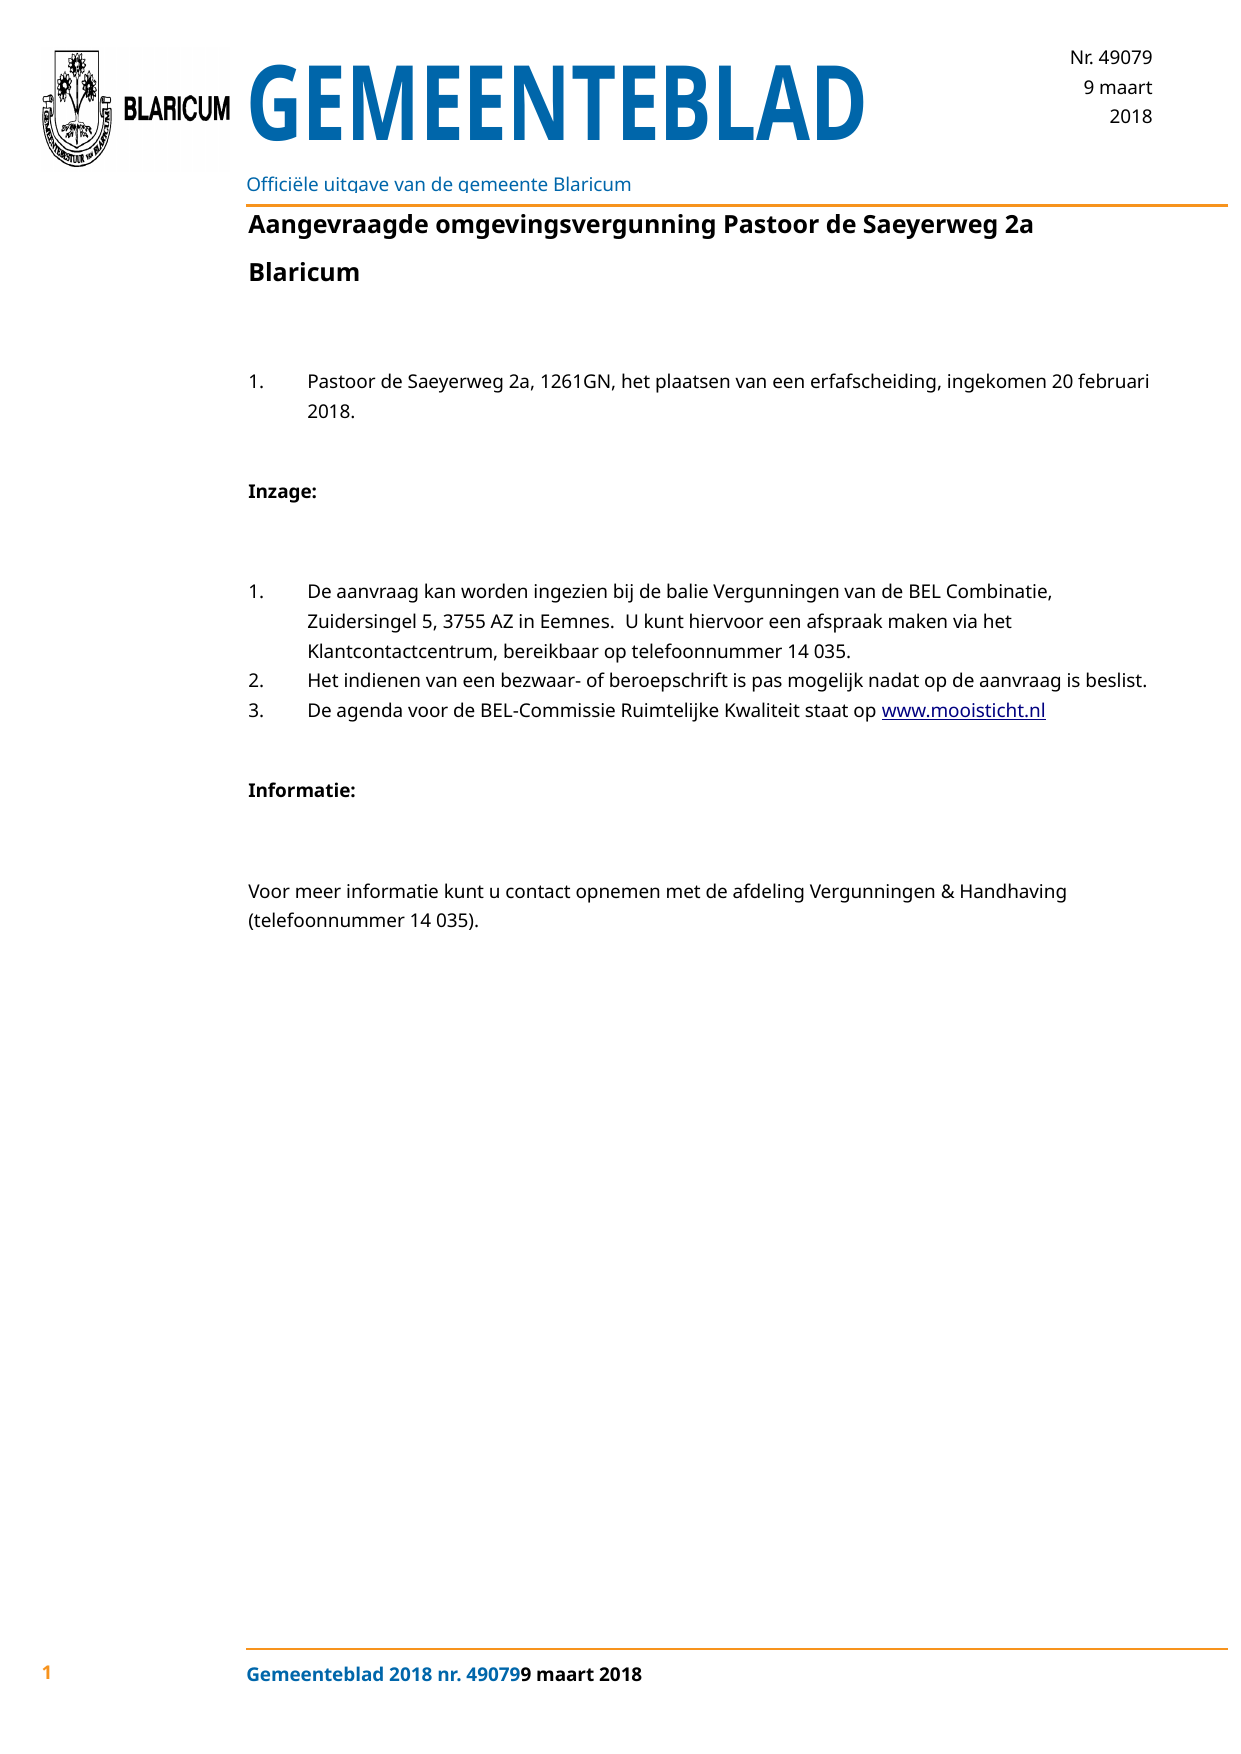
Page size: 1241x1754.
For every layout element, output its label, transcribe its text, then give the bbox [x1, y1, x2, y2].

text Inzage: [248, 478, 1152, 504]
list De agenda voor de BEL-Commissie Ruimtelijke Kwaliteit staat op www.mooisticht.nl [248, 697, 1152, 723]
list Pastoor de Saeyerweg 2a, 1261GN, het plaatsen van een erfafscheiding, ingekomen 20 februari 2018. [248, 368, 1152, 424]
text Aangevraagde omgevingsvergunning Pastoor de Saeyerweg 2a Blaricum [248, 207, 1152, 288]
text Informatie: [248, 777, 1152, 803]
text Voor meer informatie kunt u contact opnemen met de afdeling Vergunningen & Handhaving (telefoonnummer 14 035). [248, 878, 1152, 933]
picture [41, 47, 231, 172]
list De aanvraag kan worden ingezien bij de balie Vergunningen van de BEL Combinatie, Zuidersingel 5, 3755 AZ in Eemnes. U kunt hiervoor een afspraak maken via het Klantcontactcentrum, bereikbaar op telefoonnummer 14 035. [248, 579, 1152, 664]
list Het indienen van een bezwaar- of beroepschrift is pas mogelijk nadat op de aanvraag is beslist. [248, 667, 1152, 693]
